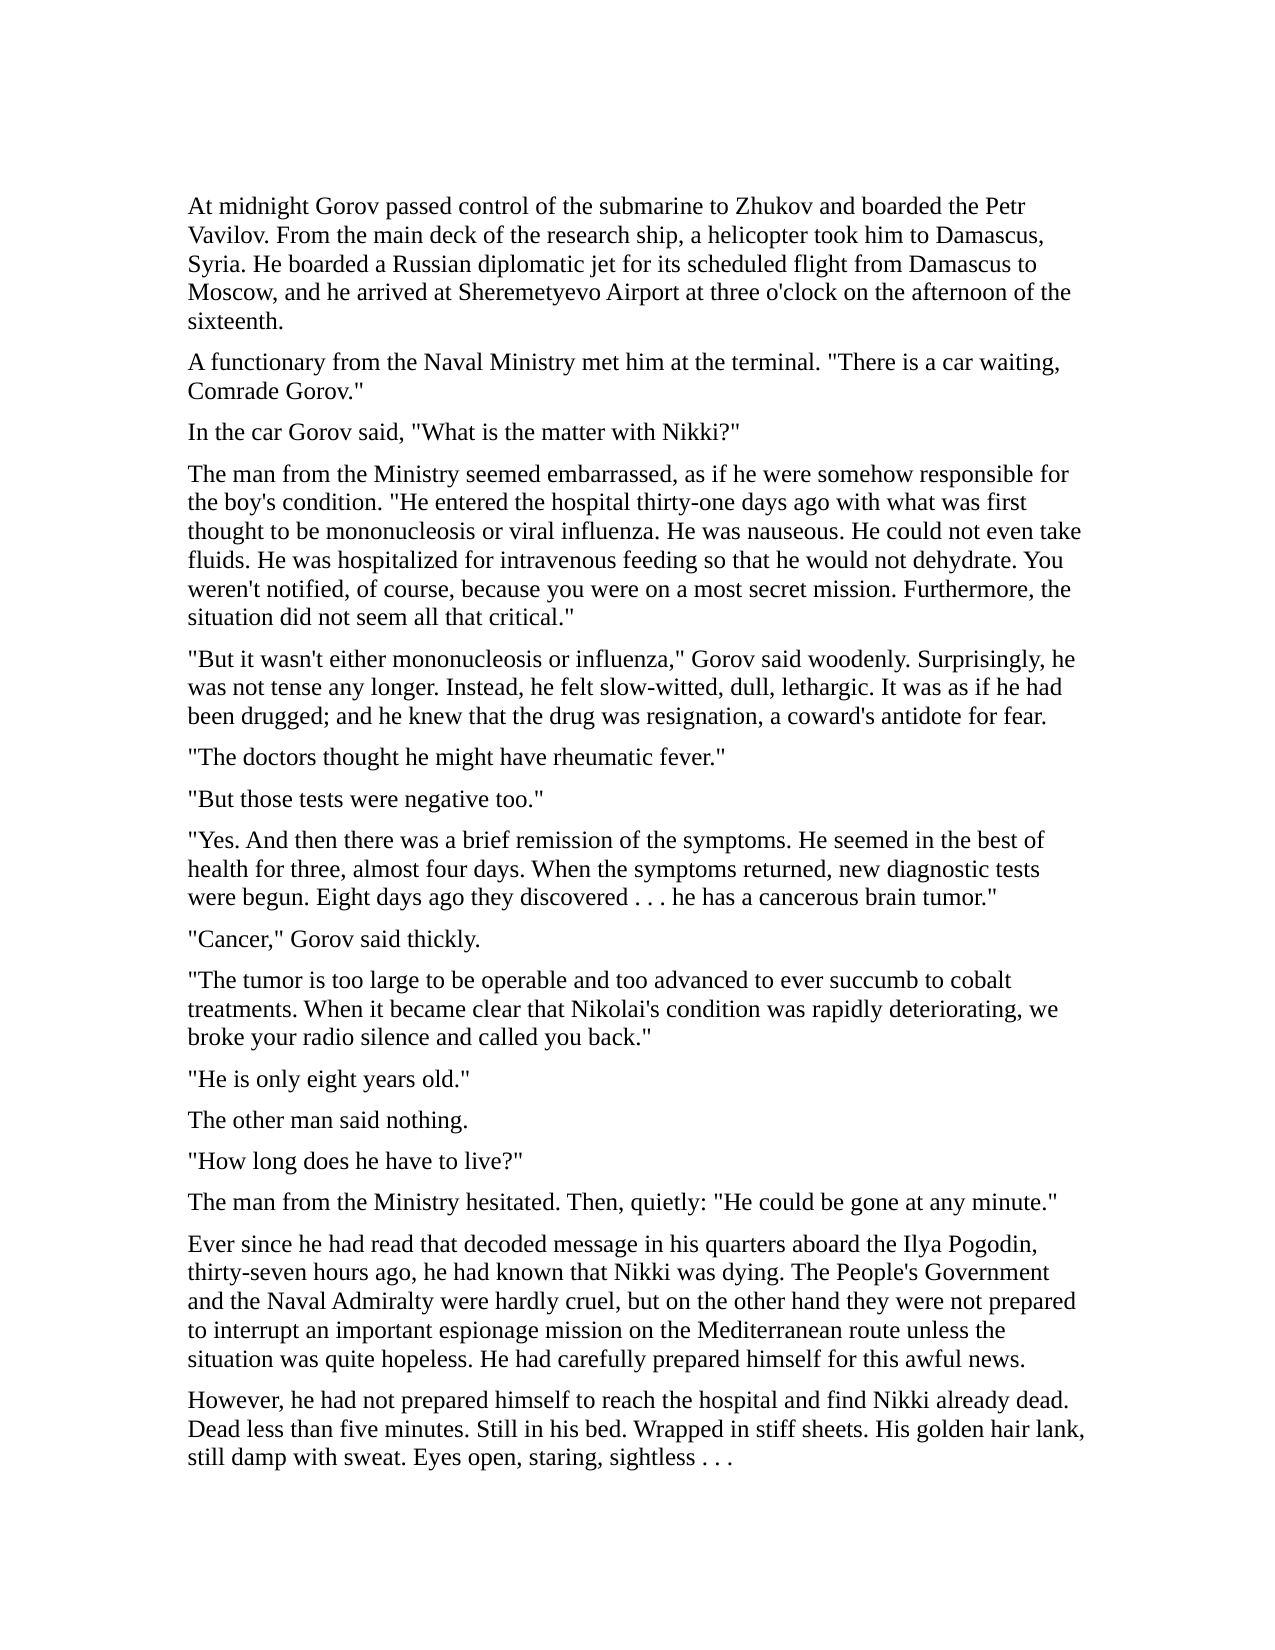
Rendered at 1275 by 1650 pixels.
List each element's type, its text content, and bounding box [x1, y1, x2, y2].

text "But those tests were negative too." [187, 784, 1087, 812]
text "Cancer," Gorov said thickly. [187, 924, 1087, 952]
text "The tumor is too large to be operable and too advanced to ever succumb to cobalt treatments. When it became clear that Nikolai's condition was rapidly deteriorating, we broke your radio silence and called you back." [187, 965, 1087, 1051]
text "But it wasn't either mononucleosis or influenza," Gorov said woodenly. Surprisingly, he was not tense any longer. Instead, he felt slow-witted, dull, lethargic. It was as if he had been drugged; and he knew that the drug was resignation, a coward's antidote for fear. [187, 644, 1087, 730]
text "He is only eight years old." [187, 1064, 1087, 1092]
text "Yes. And then there was a brief remission of the symptoms. He seemed in the best of health for three, almost four days. When the symptoms returned, new diagnostic tests were begun. Eight days ago they discovered . . . he has a cancerous brain tumor." [187, 825, 1087, 911]
text "How long does he have to live?" [187, 1146, 1087, 1175]
text "The doctors thought he might have rheumatic fever." [187, 742, 1087, 771]
text Ever since he had read that decoded message in his quarters aboard the Ilya Pogodin, thirty-seven hours ago, he had known that Nikki was dying. The People's Government and the Naval Admiralty were hardly cruel, but on the other hand they were not prepared to interrupt an important espionage mission on the Mediterranean route unless the situation was quite hopeless. He had carefully prepared himself for this awful news. [187, 1229, 1087, 1372]
text In the car Gorov said, "What is the matter with Nikki?" [187, 417, 1087, 446]
text The man from the Ministry seemed embarrassed, as if he were somehow responsible for the boy's condition. "He entered the hospital thirty-one days ago with what was first thought to be mononucleosis or viral influenza. He was nauseous. He could not even take fluids. He was hospitalized for intravenous feeding so that he would not dehydrate. You weren't notified, of course, because you were on a most secret mission. Furthermore, the situation did not seem all that critical." [187, 459, 1087, 631]
text However, he had not prepared himself to reach the hospital and find Nikki already dead. Dead less than five minutes. Still in his bed. Wrapped in stiff sheets. His golden hair lank, still damp with sweat. Eyes open, staring, sightless . . . [187, 1385, 1087, 1471]
text The other man said nothing. [187, 1105, 1087, 1134]
text At midnight Gorov passed control of the submarine to Zhukov and boarded the Petr Vavilov. From the main deck of the research ship, a helicopter took him to Damascus, Syria. He boarded a Russian diplomatic jet for its scheduled flight from Damascus to Moscow, and he arrived at Sheremetyevo Airport at three o'clock on the afternoon of the sixteenth. [187, 191, 1087, 335]
text A functionary from the Naval Ministry met him at the terminal. "There is a car waiting, Comrade Gorov." [187, 347, 1087, 405]
text The man from the Ministry hesitated. Then, quietly: "He could be gone at any minute." [187, 1187, 1087, 1216]
